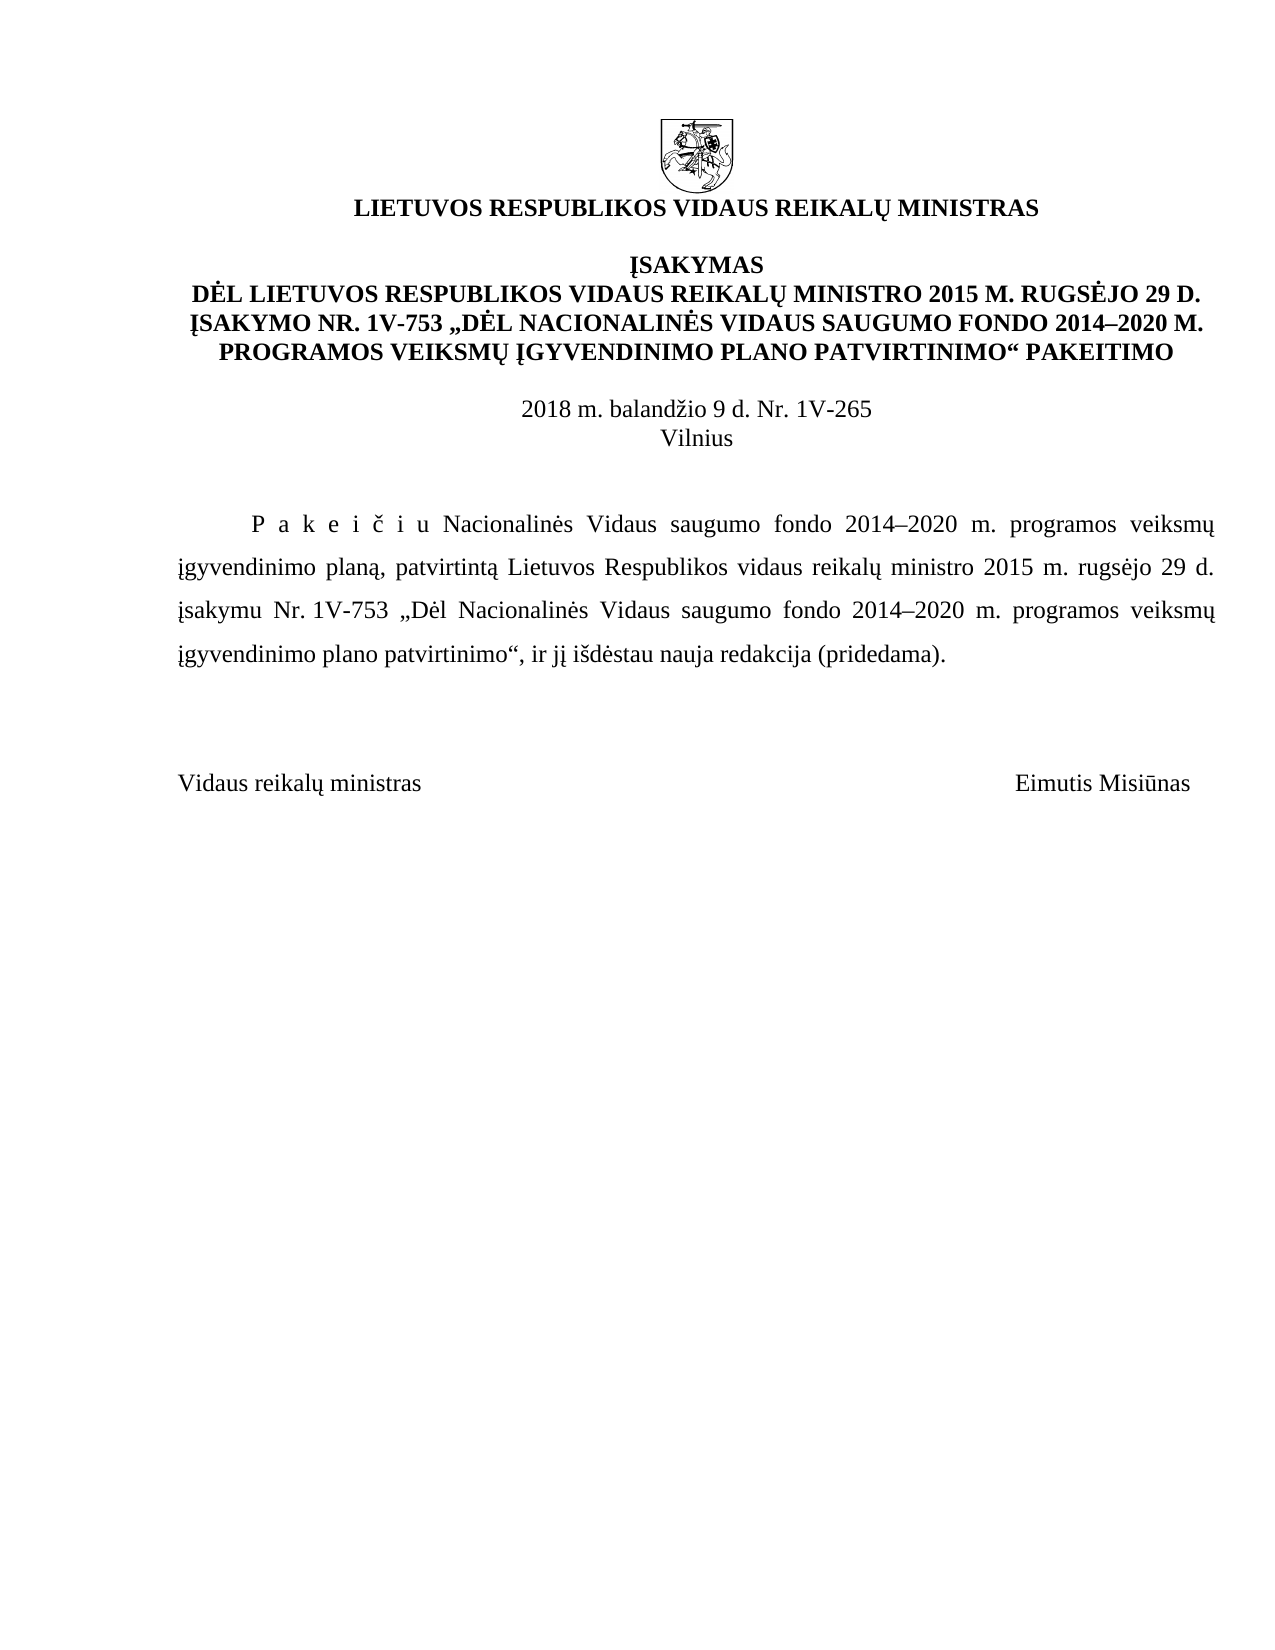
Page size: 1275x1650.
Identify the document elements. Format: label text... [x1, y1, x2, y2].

text LIETUVOS RESPUBLIKOS VIDAUS REIKALŲ MINISTRAS [177, 193, 1216, 222]
text DĖL LIETUVOS RESPUBLIKOS VIDAUS REIKALŲ MINISTRO 2015 M. RUGSĖJO 29 D. ĮSAKYMO NR. 1V-753 „DĖL NACIONALINĖS VIDAUS SAUGUMO FONDO 2014–2020 M. PROGRAMOS VEIKSMŲ ĮGYVENDINIMO PLANO PATVIRTINIMO“ PAKEITIMO [177, 279, 1216, 366]
text Vilnius [177, 423, 1216, 452]
text ĮSAKYMAS [177, 251, 1216, 279]
text 2018 m. balandžio 9 d. Nr. 1V-265 [177, 394, 1216, 423]
text P a k e i č i u Nacionalinės Vidaus saugumo fondo 2014–2020 m. programos veiksmų įgyvendinimo planą, patvirtintą Lietuvos Respublikos vidaus reikalų ministro 2015 m. rugsėjo 29 d. įsakymu Nr. 1V-753 „Dėl Nacionalinės Vidaus saugumo fondo 2014–2020 m. programos veiksmų įgyvendinimo plano patvirtinimo“, ir jį išdėstau nauja redakcija (pridedama). [177, 509, 1216, 667]
text Vidaus reikalų ministras Eimutis Misiūnas [177, 768, 1216, 797]
